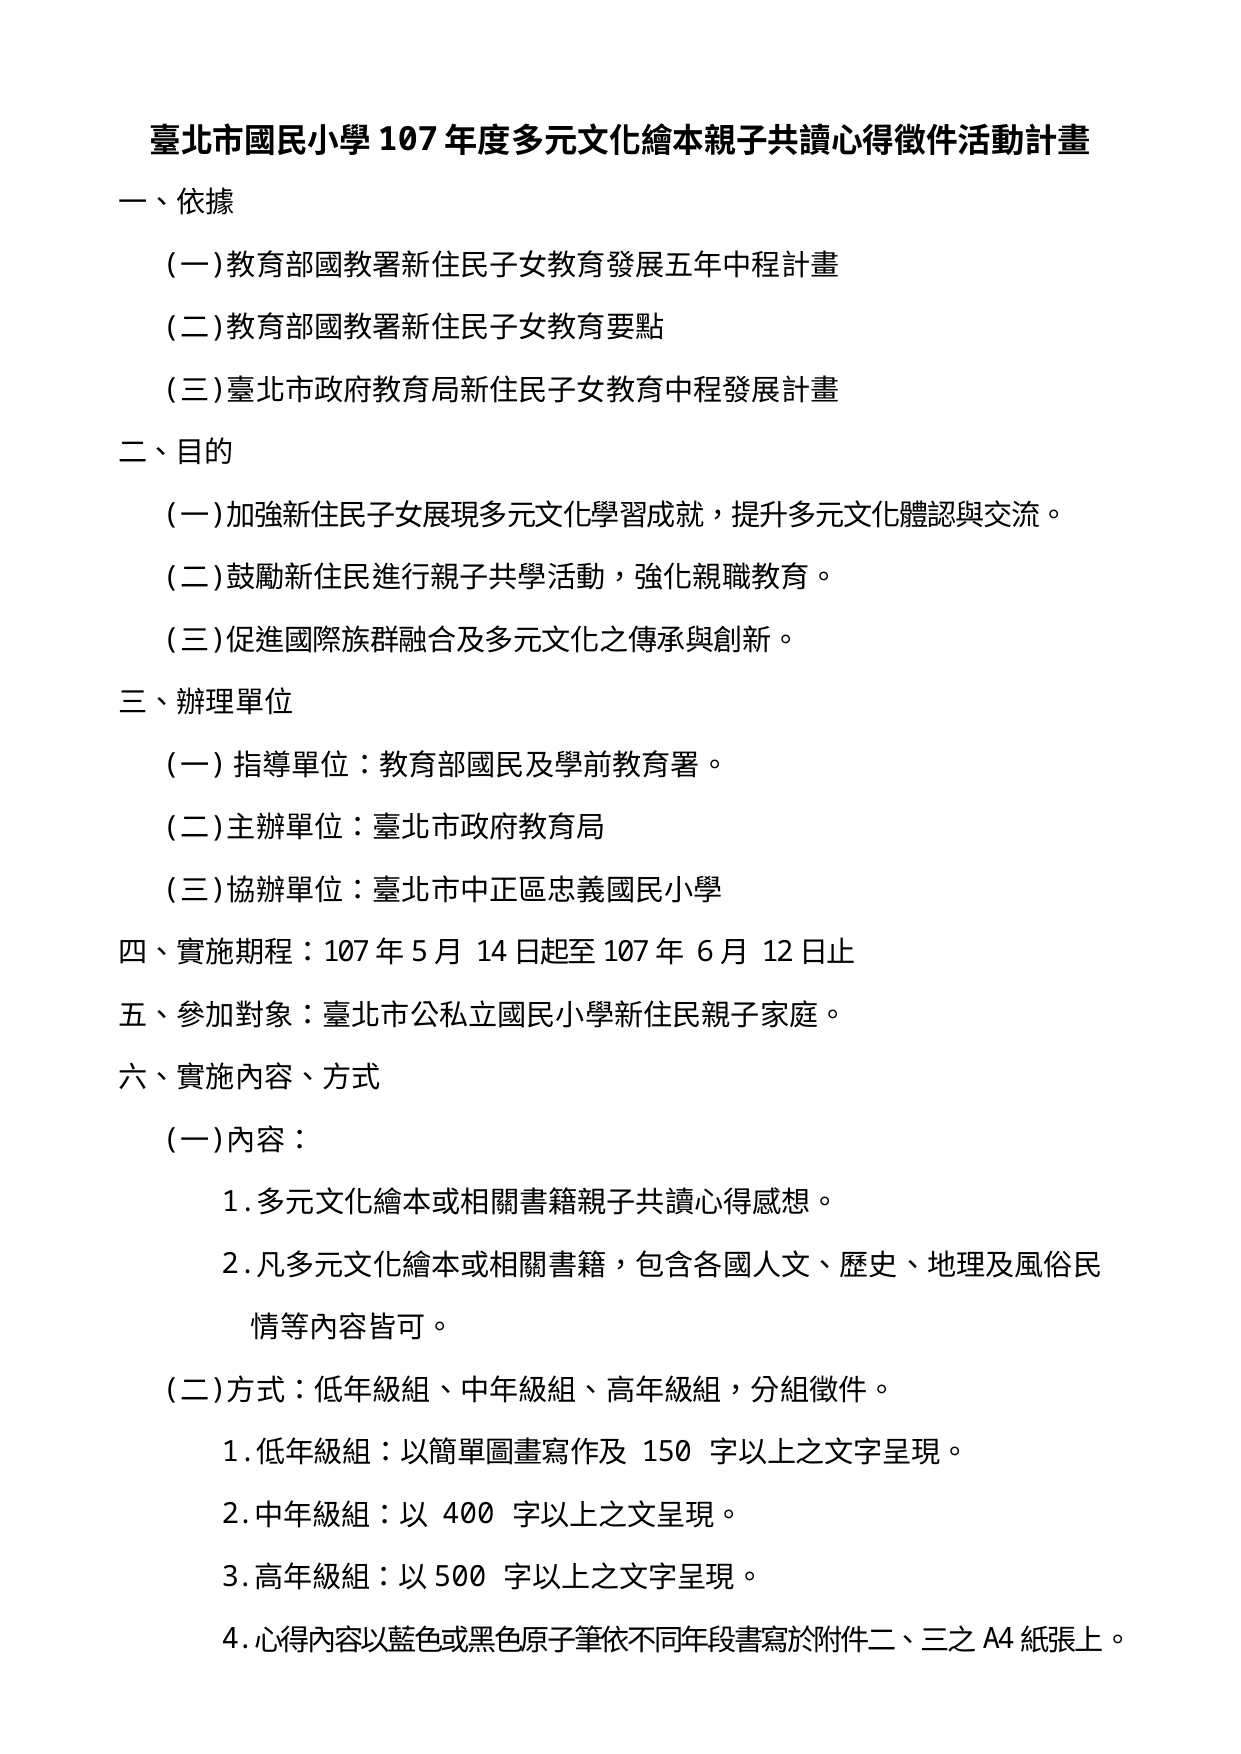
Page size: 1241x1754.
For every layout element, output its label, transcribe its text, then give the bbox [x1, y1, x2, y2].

text (一)加強新住民子女展現多元文化學習成就，提升多元文化體認與交流。 [162, 471, 1122, 533]
text 二、目的 [118, 408, 1122, 471]
text 六、實施內容、方式 [118, 1033, 1122, 1096]
text (二)教育部國教署新住民子女教育要點 [162, 283, 1122, 346]
text 1.低年級組：以簡單圖畫寫作及 150 字以上之文字呈現。 [221, 1408, 1122, 1471]
text 五、參加對象：臺北市公私立國民小學新住民親子家庭。 [118, 971, 1122, 1033]
text (一)教育部國教署新住民子女教育發展五年中程計畫 [162, 221, 1122, 283]
text (一) 指導單位：教育部國民及學前教育署。 [162, 721, 1122, 783]
text 3.高年級組：以500 字以上之文字呈現。 [221, 1533, 1122, 1596]
text 四、實施期程：107年5月 14日起至107年 6月 12日止 [118, 908, 1122, 971]
text 1.多元文化繪本或相關書籍親子共讀心得感想。 [221, 1158, 1122, 1221]
text (三)協辦單位：臺北市中正區忠義國民小學 [162, 846, 1122, 908]
text (三)臺北市政府教育局新住民子女教育中程發展計畫 [162, 346, 1122, 408]
text (二)鼓勵新住民進行親子共學活動，強化親職教育。 [162, 533, 1122, 596]
text (二)主辦單位：臺北市政府教育局 [162, 783, 1122, 846]
text 2.中年級組：以 400 字以上之文呈現。 [221, 1471, 1122, 1533]
text (一)內容： [162, 1096, 1122, 1158]
text 2.凡多元文化繪本或相關書籍，包含各國人文、歷史、地理及風俗民情等內容皆可。 [221, 1221, 1122, 1346]
text (三)促進國際族群融合及多元文化之傳承與創新。 [162, 596, 1122, 658]
text 臺北市國民小學107年度多元文化繪本親子共讀心得徵件活動計畫 [118, 96, 1122, 158]
text (二)方式：低年級組、中年級組、高年級組，分組徵件。 [162, 1346, 1122, 1408]
text 4.心得內容以藍色或黑色原子筆依不同年段書寫於附件二、三之A4紙張上。 [221, 1596, 1122, 1658]
text 三、辦理單位 [118, 658, 1122, 721]
text 一、依據 [118, 158, 1122, 221]
